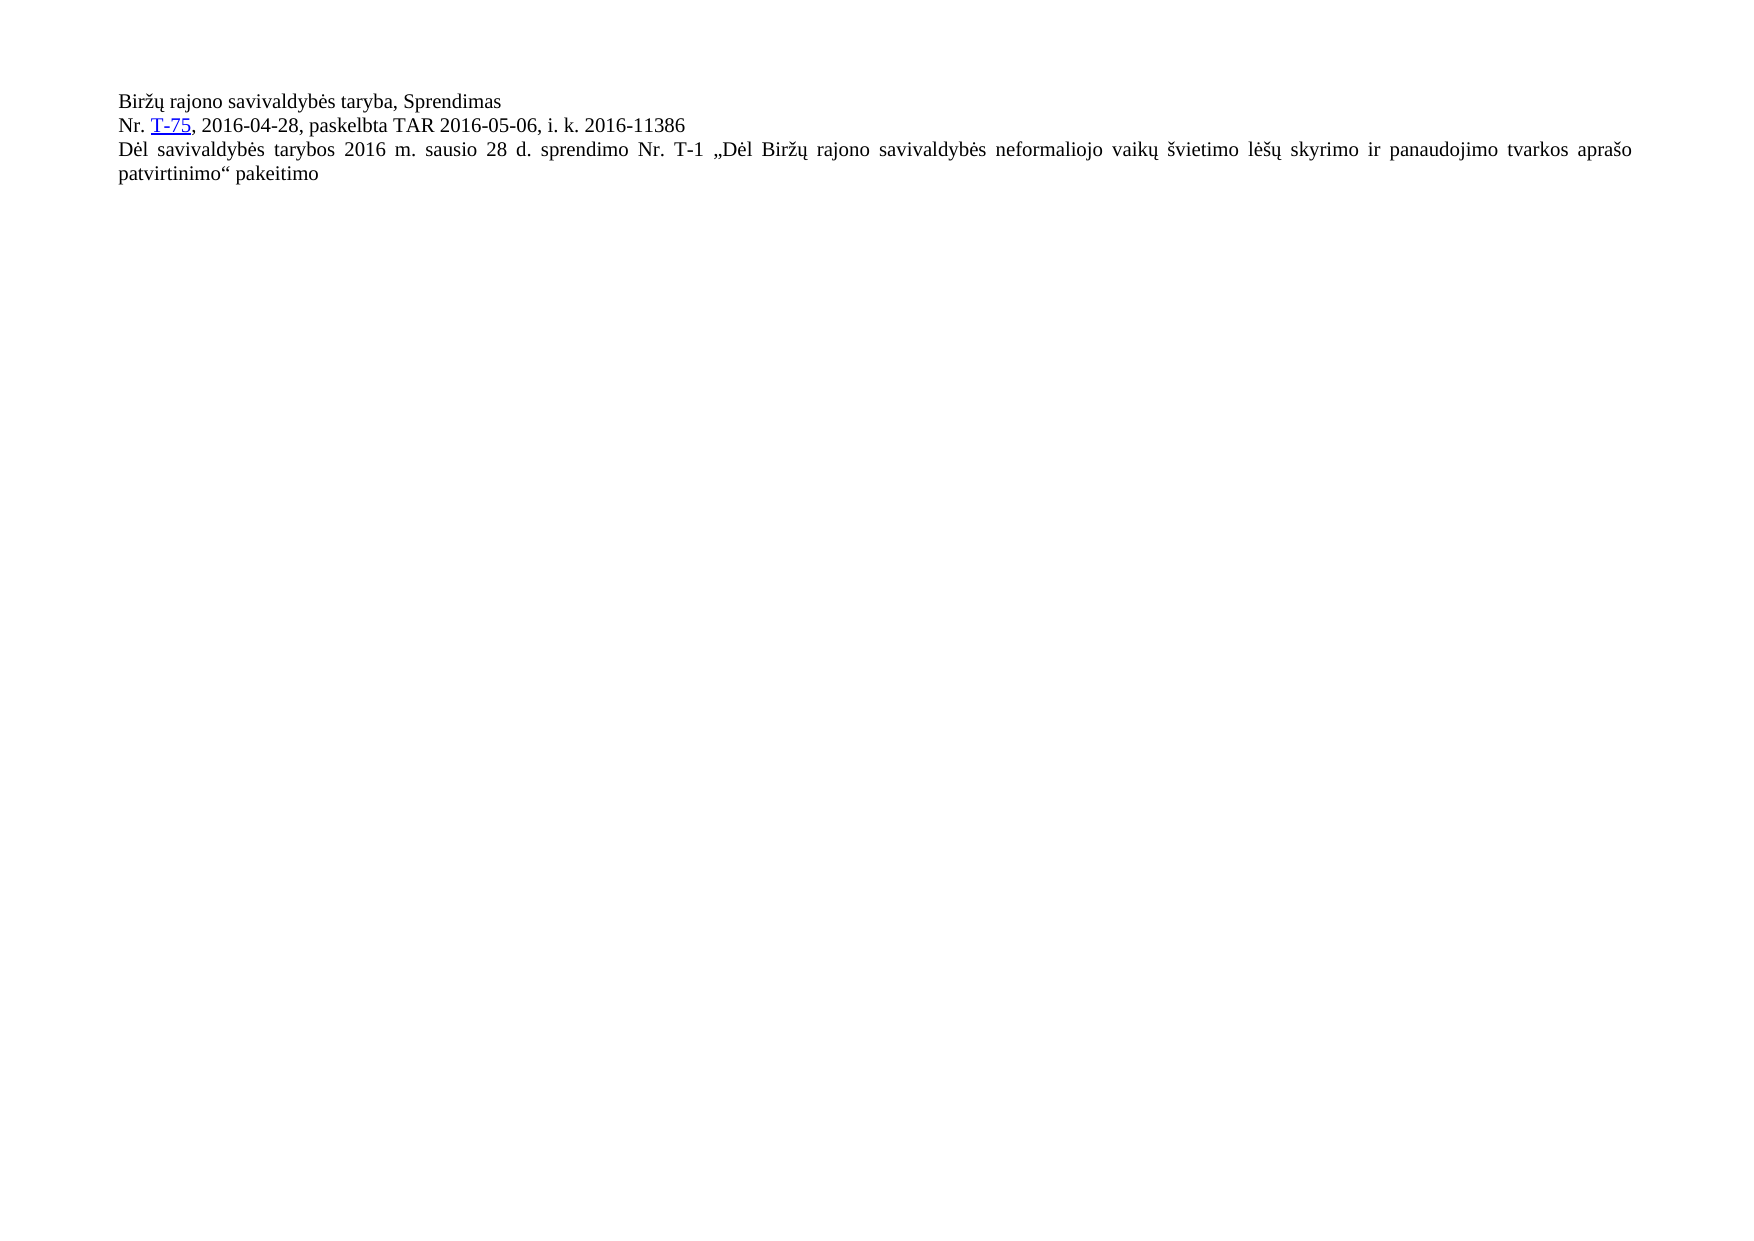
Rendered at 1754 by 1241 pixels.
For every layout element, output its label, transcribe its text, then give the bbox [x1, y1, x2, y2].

text Biržų rajono savivaldybės taryba, Sprendimas [118, 88, 1636, 113]
text Dėl savivaldybės tarybos 2016 m. sausio 28 d. sprendimo Nr. T-1 „Dėl Biržų rajono savivaldybės neformaliojo vaikų švietimo lėšų skyrimo ir panaudojimo tvarkos aprašo patvirtinimo“ pakeitimo [118, 137, 1636, 185]
text Nr. T-75, 2016-04-28, paskelbta TAR 2016-05-06, i. k. 2016-11386 [118, 113, 1636, 137]
